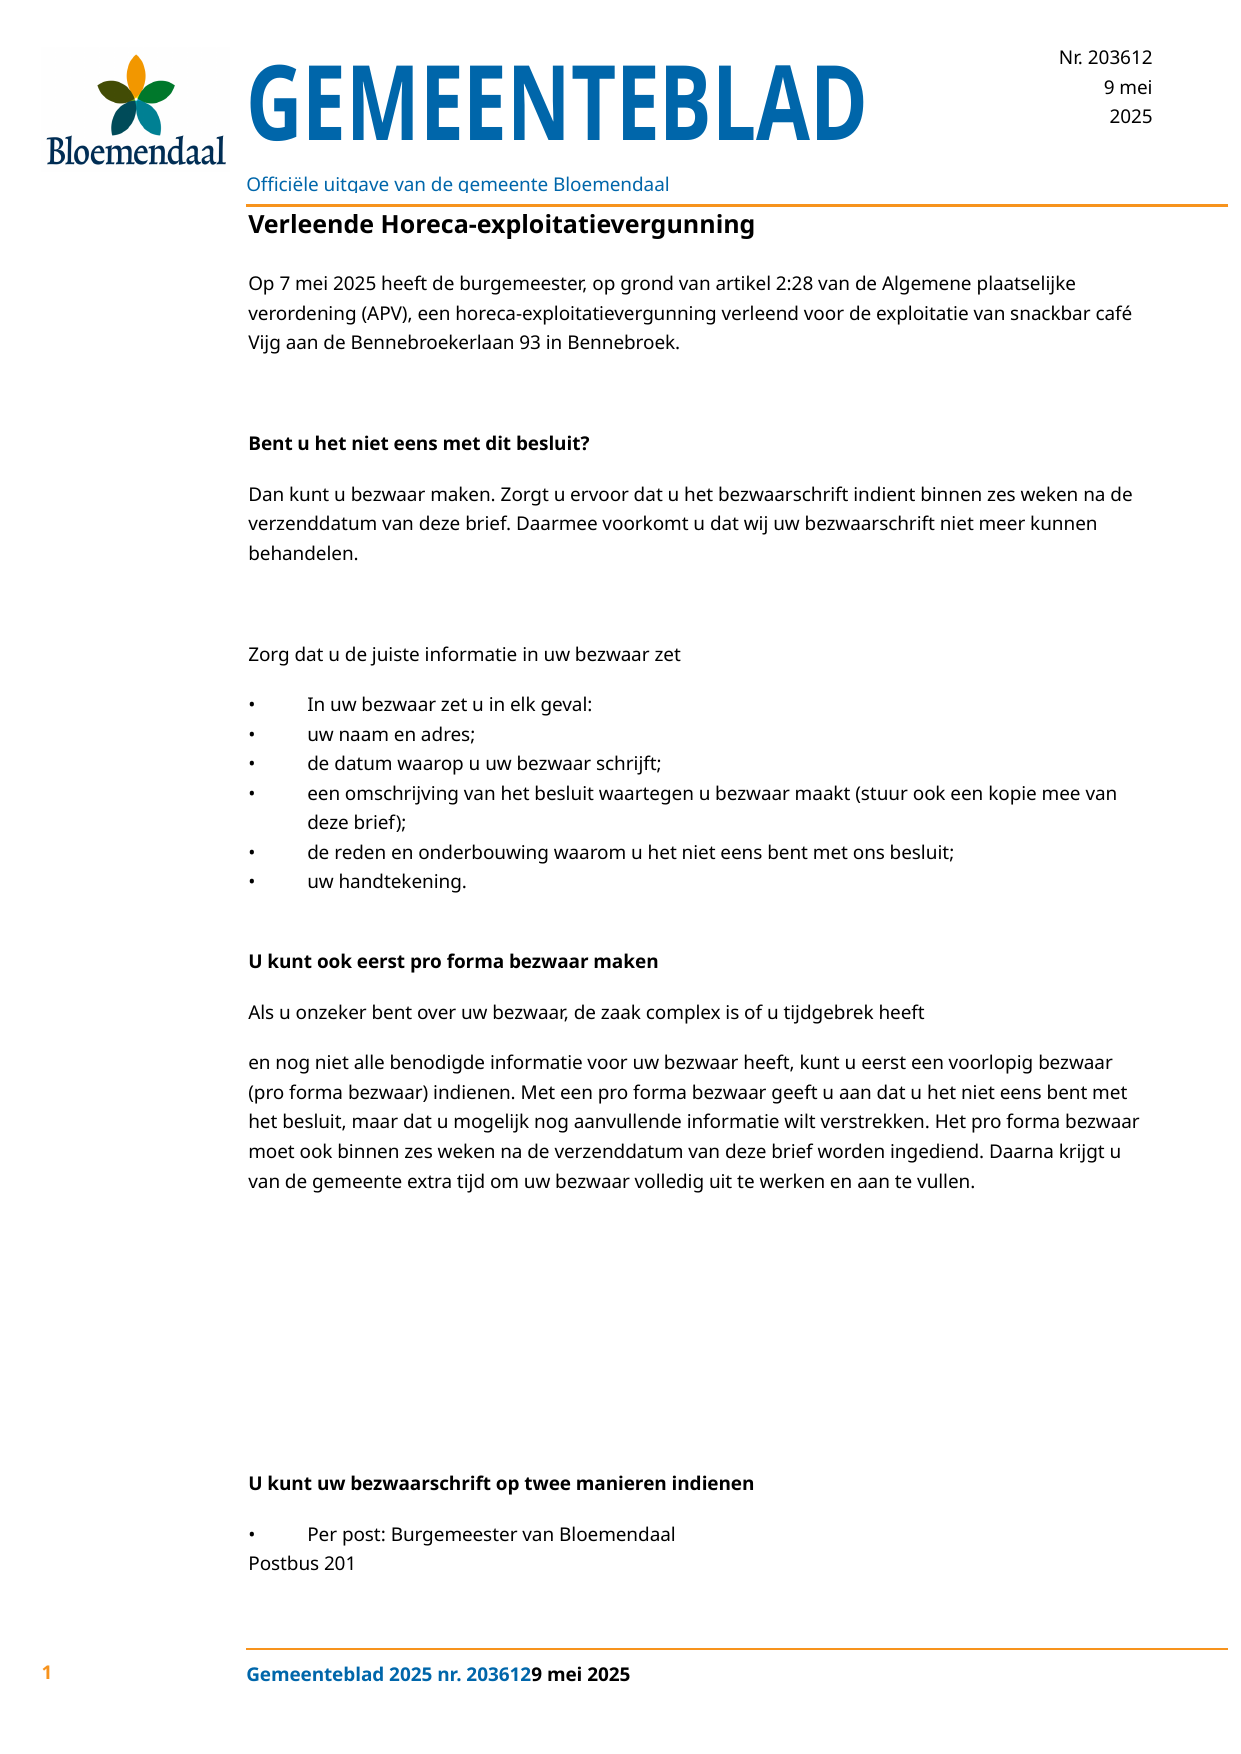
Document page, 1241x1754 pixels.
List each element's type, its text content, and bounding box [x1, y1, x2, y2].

picture [41, 47, 231, 172]
text Dan kunt u bezwaar maken. Zorgt u ervoor dat u het bezwaarschrift indient binnen zes weken na de verzenddatum van deze brief. Daarmee voorkomt u dat wij uw bezwaarschrift niet meer kunnen behandelen. [248, 481, 1152, 566]
text Zorg dat u de juiste informatie in uw bezwaar zet [248, 641, 1152, 666]
text Bent u het niet eens met dit besluit? [248, 430, 1152, 456]
list de datum waarop u uw bezwaar schrijft; [248, 750, 1152, 776]
text Als u onzeker bent over uw bezwaar, de zaak complex is of u tijdgebrek heeft [248, 999, 1152, 1025]
list uw naam en adres; [248, 721, 1152, 746]
list uw handtekening. [248, 869, 1152, 894]
text Op 7 mei 2025 heeft de burgemeester, op grond van artikel 2:28 van de Algemene plaatselijke verordening (APV), een horeca-exploitatievergunning verleend voor de exploitatie van snackbar café Vijg aan de Bennebroekerlaan 93 in Bennebroek. [248, 270, 1152, 355]
text en nog niet alle benodigde informatie voor uw bezwaar heeft, kunt u eerst een voorlopig bezwaar (pro forma bezwaar) indienen. Met een pro forma bezwaar geeft u aan dat u het niet eens bent met het besluit, maar dat u mogelijk nog aanvullende informatie wilt verstrekken. Het pro forma bezwaar moet ook binnen zes weken na de verzenddatum van deze brief worden ingediend. Daarna krijgt u van de gemeente extra tijd om uw bezwaar volledig uit te werken en aan te vullen. [248, 1049, 1152, 1193]
text Postbus 201 [248, 1550, 1152, 1576]
text U kunt uw bezwaarschrift op twee manieren indienen [248, 1470, 1152, 1496]
list een omschrijving van het besluit waartegen u bezwaar maakt (stuur ook een kopie mee van deze brief); [248, 780, 1152, 835]
list In uw bezwaar zet u in elk geval: [248, 691, 1152, 717]
list de reden en onderbouwing waarom u het niet eens bent met ons besluit; [248, 839, 1152, 865]
list Per post: Burgemeester van Bloemendaal [248, 1521, 1152, 1546]
text U kunt ook eerst pro forma bezwaar maken [248, 949, 1152, 974]
text Verleende Horeca-exploitatievergunning [248, 207, 1152, 241]
